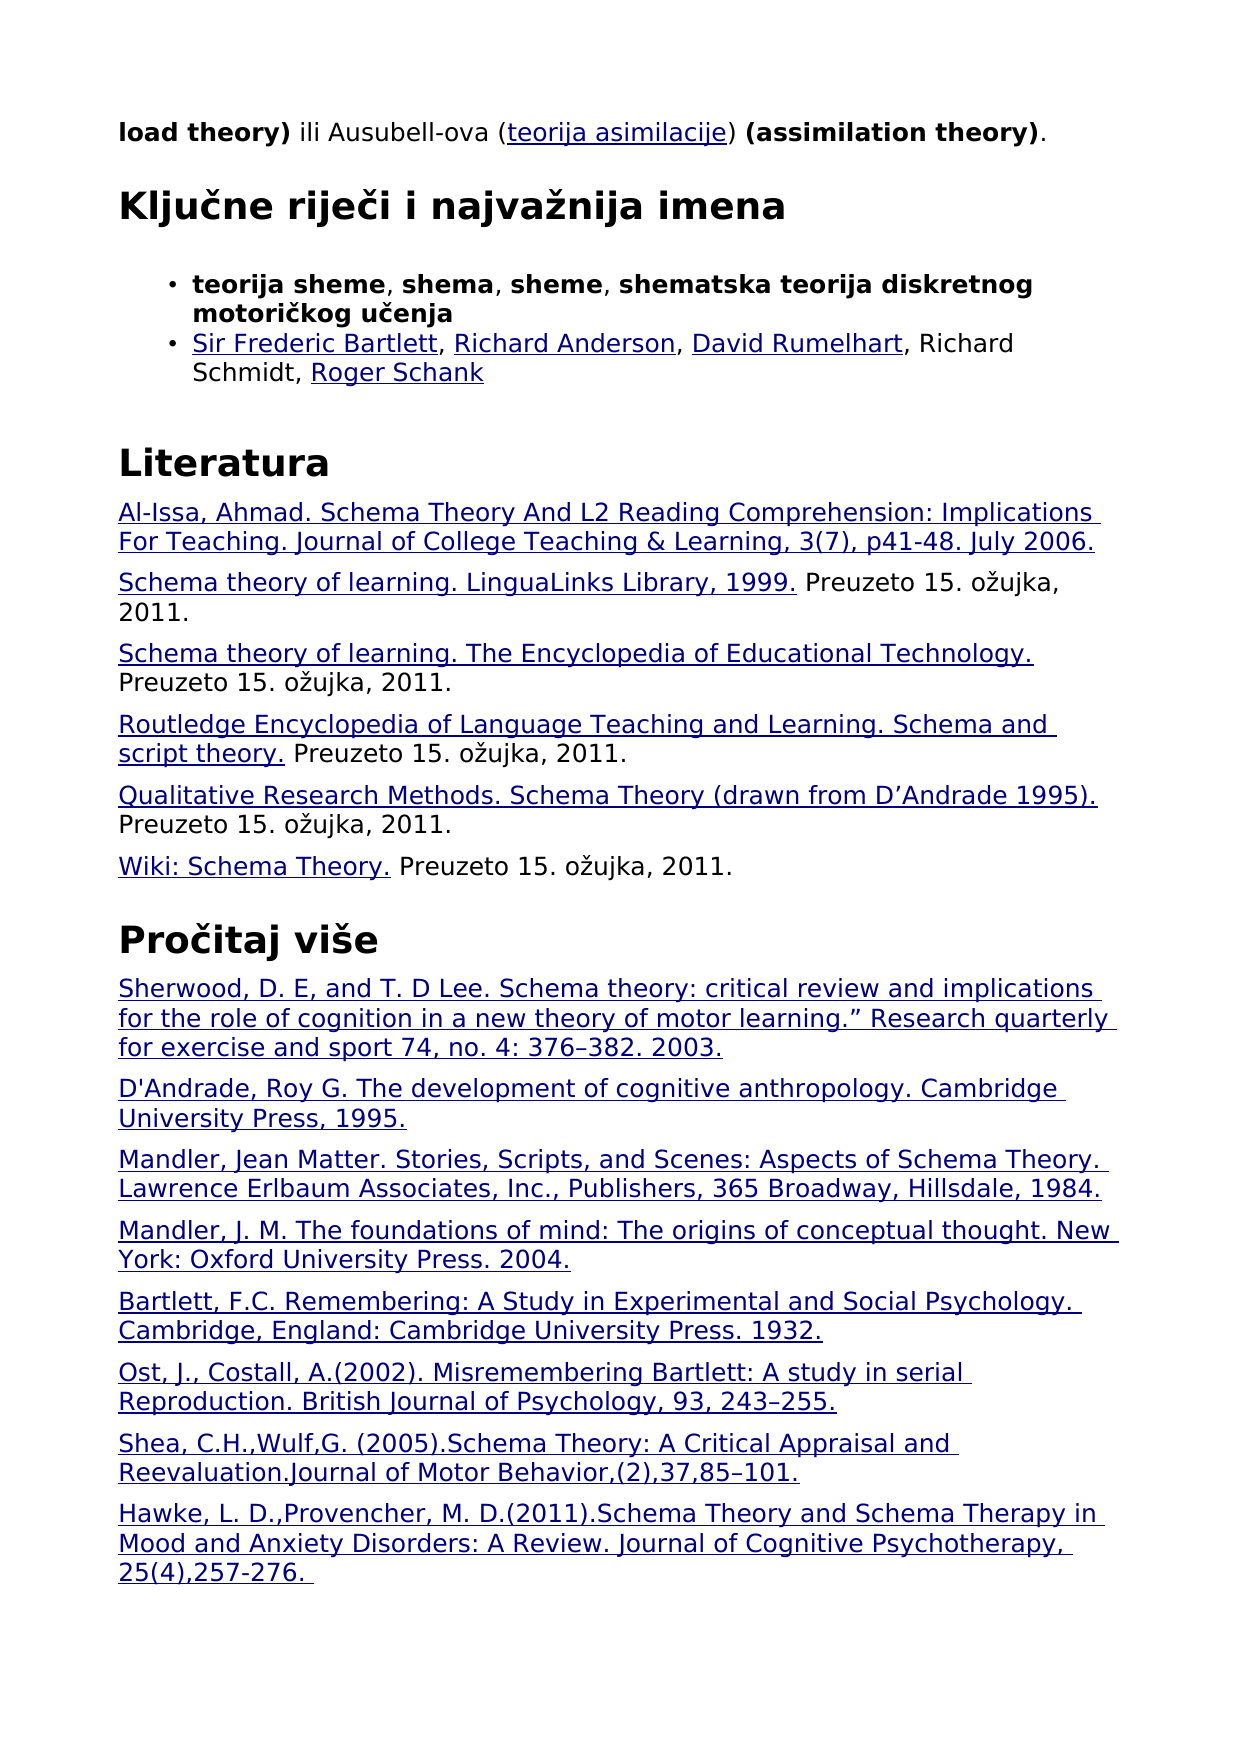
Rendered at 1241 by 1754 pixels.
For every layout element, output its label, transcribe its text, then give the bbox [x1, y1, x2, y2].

text load theory) ili Ausubell-ova (teorija asimilacije) (assimilation theory). [118, 118, 1122, 147]
list teorija sheme, shema, sheme, shematska teorija diskretnog motoričkog učenja [177, 270, 1122, 329]
text Hawke, L. D.,Provencher, M. D.(2011).Schema Theory and Schema Therapy in Mood and Anxiety Disorders: A Review. Journal of Cognitive Psychotherapy, 25(4),257-276. [118, 1500, 1122, 1587]
text Qualitative Research Methods. Schema Theory (drawn from D’Andrade 1995). Preuzeto 15. ožujka, 2011. [118, 781, 1122, 839]
subtitle Ključne riječi i najvažnija imena [118, 185, 1122, 228]
text D'Andrade, Roy G. The development of cognitive anthropology. Cambridge University Press, 1995. [118, 1075, 1122, 1133]
text Routledge Encyclopedia of Language Teaching and Learning. Schema and script theory. Preuzeto 15. ožujka, 2011. [118, 710, 1122, 768]
text Mandler, Jean Matter. Stories, Scripts, and Scenes: Aspects of Schema Theory. Lawrence Erlbaum Associates, Inc., Publishers, 365 Broadway, Hillsdale, 1984. [118, 1146, 1122, 1204]
subtitle Pročitaj više [118, 918, 1122, 962]
text Shea, C.H.,Wulf,G. (2005).Schema Theory: A Critical Appraisal and Reevaluation.Journal of Motor Behavior,(2),37,85–101. [118, 1429, 1122, 1487]
text Bartlett, F.C. Remembering: A Study in Experimental and Social Psychology. Cambridge, England: Cambridge University Press. 1932. [118, 1287, 1122, 1346]
text Ost, J., Costall, A.(2002). Misremembering Bartlett: A study in serial Reproduction. British Journal of Psychology, 93, 243–255. [118, 1358, 1122, 1416]
text Sherwood, D. E, and T. D Lee. Schema theory: critical review and implications for the role of cognition in a new theory of motor learning.” Research quarterly for exercise and sport 74, no. 4: 376–382. 2003. [118, 975, 1122, 1062]
subtitle Literatura [118, 442, 1122, 485]
text Mandler, J. M. The foundations of mind: The origins of conceptual thought. New York: Oxford University Press. 2004. [118, 1216, 1122, 1275]
text Al-Issa, Ahmad. Schema Theory And L2 Reading Comprehension: Implications For Teaching. Journal of College Teaching & Learning, 3(7), p41-48. July 2006. [118, 498, 1122, 556]
list Sir Frederic Bartlett, Richard Anderson, David Rumelhart, Richard Schmidt, Roger Schank [177, 329, 1122, 387]
text Wiki: Schema Theory. Preuzeto 15. ožujka, 2011. [118, 852, 1122, 881]
text Schema theory of learning. The Encyclopedia of Educational Technology. Preuzeto 15. ožujka, 2011. [118, 639, 1122, 698]
text Schema theory of learning. LinguaLinks Library, 1999. Preuzeto 15. ožujka, 2011. [118, 568, 1122, 627]
